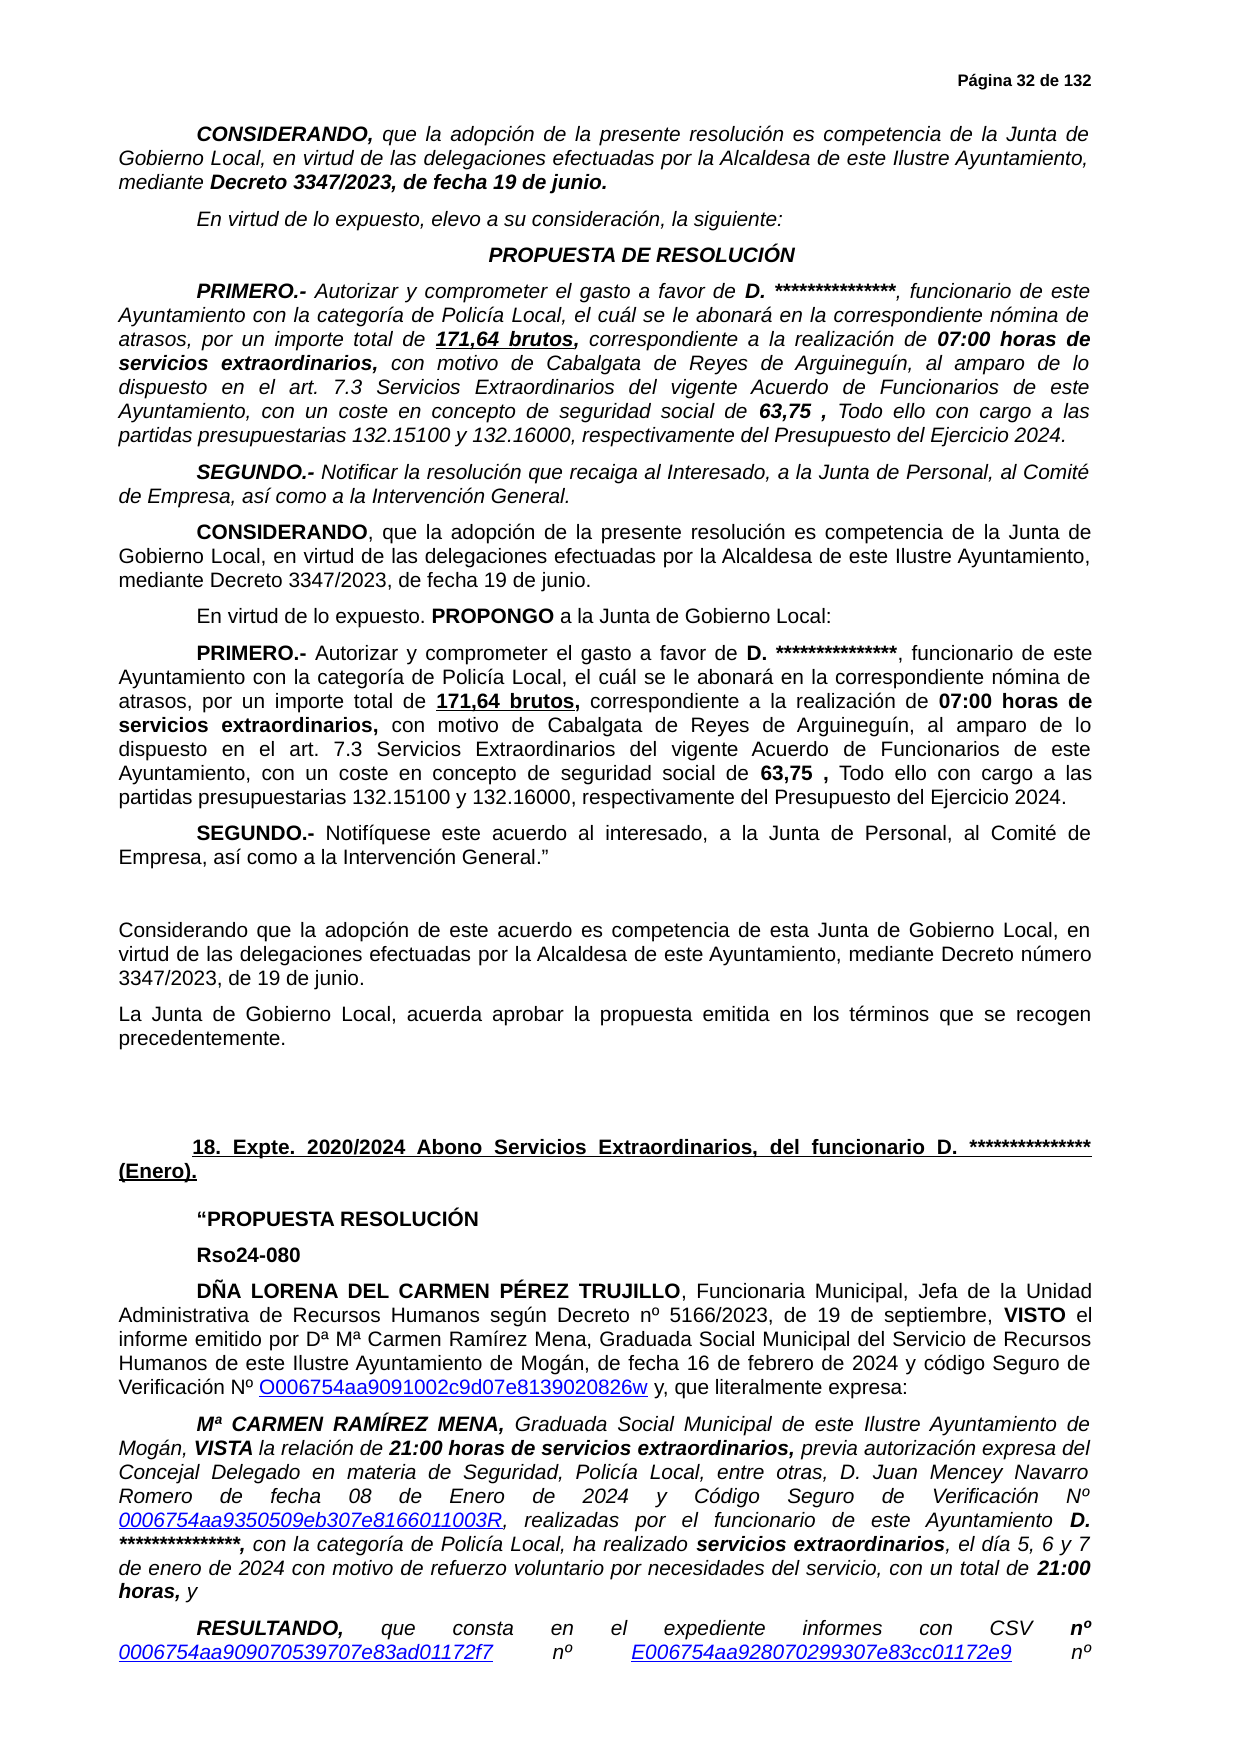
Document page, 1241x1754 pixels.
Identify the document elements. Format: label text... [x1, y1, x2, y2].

text SEGUNDO.- Notificar la resolución que recaiga al Interesado, a la Junta de Personal, al Comité de Empresa, así como a la Intervención General. [118, 459, 1092, 507]
text “PROPUESTA RESOLUCIÓN [118, 1206, 1092, 1230]
text DÑA LORENA DEL CARMEN PÉREZ TRUJILLO, Funcionaria Municipal, Jefa de la Unidad Administrativa de Recursos Humanos según Decreto nº 5166/2023, de 19 de septiembre, VISTO el informe emitido por Dª Mª Carmen Ramírez Mena, Graduada Social Municipal del Servicio de Recursos Humanos de este Ilustre Ayuntamiento de Mogán, de fecha 16 de febrero de 2024 y código Seguro de Verificación Nº O006754aa9091002c9d07e8139020826w y, que literalmente expresa: [118, 1279, 1092, 1399]
text CONSIDERANDO, que la adopción de la presente resolución es competencia de la Junta de Gobierno Local, en virtud de las delegaciones efectuadas por la Alcaldesa de este Ilustre Ayuntamiento, mediante Decreto 3347/2023, de fecha 19 de junio. [118, 122, 1092, 194]
text Considerando que la adopción de este acuerdo es competencia de esta Junta de Gobierno Local, en virtud de las delegaciones efectuadas por la Alcaldesa de este Ayuntamiento, mediante Decreto número 3347/2023, de 19 de junio. [118, 918, 1092, 990]
text RESULTANDO, que consta en el expediente informes con CSV nº 0006754aa909070539707e83ad01172f7 nº E006754aa928070299307e83cc01172e9 nº [118, 1616, 1092, 1664]
text Mª CARMEN RAMÍREZ MENA, Graduada Social Municipal de este Ilustre Ayuntamiento de Mogán, VISTA la relación de 21:00 horas de servicios extraordinarios, previa autorización expresa del Concejal Delegado en materia de Seguridad, Policía Local, entre otras, D. Juan Mencey Navarro Romero de fecha 08 de Enero de 2024 y Código Seguro de Verificación Nº 0006754aa9350509eb307e8166011003R, realizadas por el funcionario de este Ayuntamiento D. ***************, con la categoría de Policía Local, ha realizado servicios extraordinarios, el día 5, 6 y 7 de enero de 2024 con motivo de refuerzo voluntario por necesidades del servicio, con un total de 21:00 horas, y [118, 1412, 1092, 1603]
text En virtud de lo expuesto. PROPONGO a la Junta de Gobierno Local: [118, 604, 1092, 628]
text Rso24-080 [118, 1243, 1092, 1267]
text PROPUESTA DE RESOLUCIÓN [118, 243, 1092, 267]
text La Junta de Gobierno Local, acuerda aprobar la propuesta emitida en los términos que se recogen precedentemente. [118, 1002, 1092, 1050]
text PRIMERO.- Autorizar y comprometer el gasto a favor de D. ***************, funcionario de este Ayuntamiento con la categoría de Policía Local, el cuál se le abonará en la correspondiente nómina de atrasos, por un importe total de 171,64 brutos, correspondiente a la realización de 07:00 horas de servicios extraordinarios, con motivo de Cabalgata de Reyes de Arguineguín, al amparo de lo dispuesto en el art. 7.3 Servicios Extraordinarios del vigente Acuerdo de Funcionarios de este Ayuntamiento, con un coste en concepto de seguridad social de 63,75 , Todo ello con cargo a las partidas presupuestarias 132.15100 y 132.16000, respectivamente del Presupuesto del Ejercicio 2024. [118, 641, 1092, 808]
text CONSIDERANDO, que la adopción de la presente resolución es competencia de la Junta de Gobierno Local, en virtud de las delegaciones efectuadas por la Alcaldesa de este Ilustre Ayuntamiento, mediante Decreto 3347/2023, de fecha 19 de junio. [118, 520, 1092, 592]
text En virtud de lo expuesto, elevo a su consideración, la siguiente: [118, 206, 1092, 230]
text SEGUNDO.- Notifíquese este acuerdo al interesado, a la Junta de Personal, al Comité de Empresa, así como a la Intervención General.” [118, 821, 1092, 869]
text PRIMERO.- Autorizar y comprometer el gasto a favor de D. ***************, funcionario de este Ayuntamiento con la categoría de Policía Local, el cuál se le abonará en la correspondiente nómina de atrasos, por un importe total de 171,64 brutos, correspondiente a la realización de 07:00 horas de servicios extraordinarios, con motivo de Cabalgata de Reyes de Arguineguín, al amparo de lo dispuesto en el art. 7.3 Servicios Extraordinarios del vigente Acuerdo de Funcionarios de este Ayuntamiento, con un coste en concepto de seguridad social de 63,75 , Todo ello con cargo a las partidas presupuestarias 132.15100 y 132.16000, respectivamente del Presupuesto del Ejercicio 2024. [118, 279, 1092, 447]
text 18. Expte. 2020/2024 Abono Servicios Extraordinarios, del funcionario D. *************** (Enero). [118, 1134, 1092, 1182]
